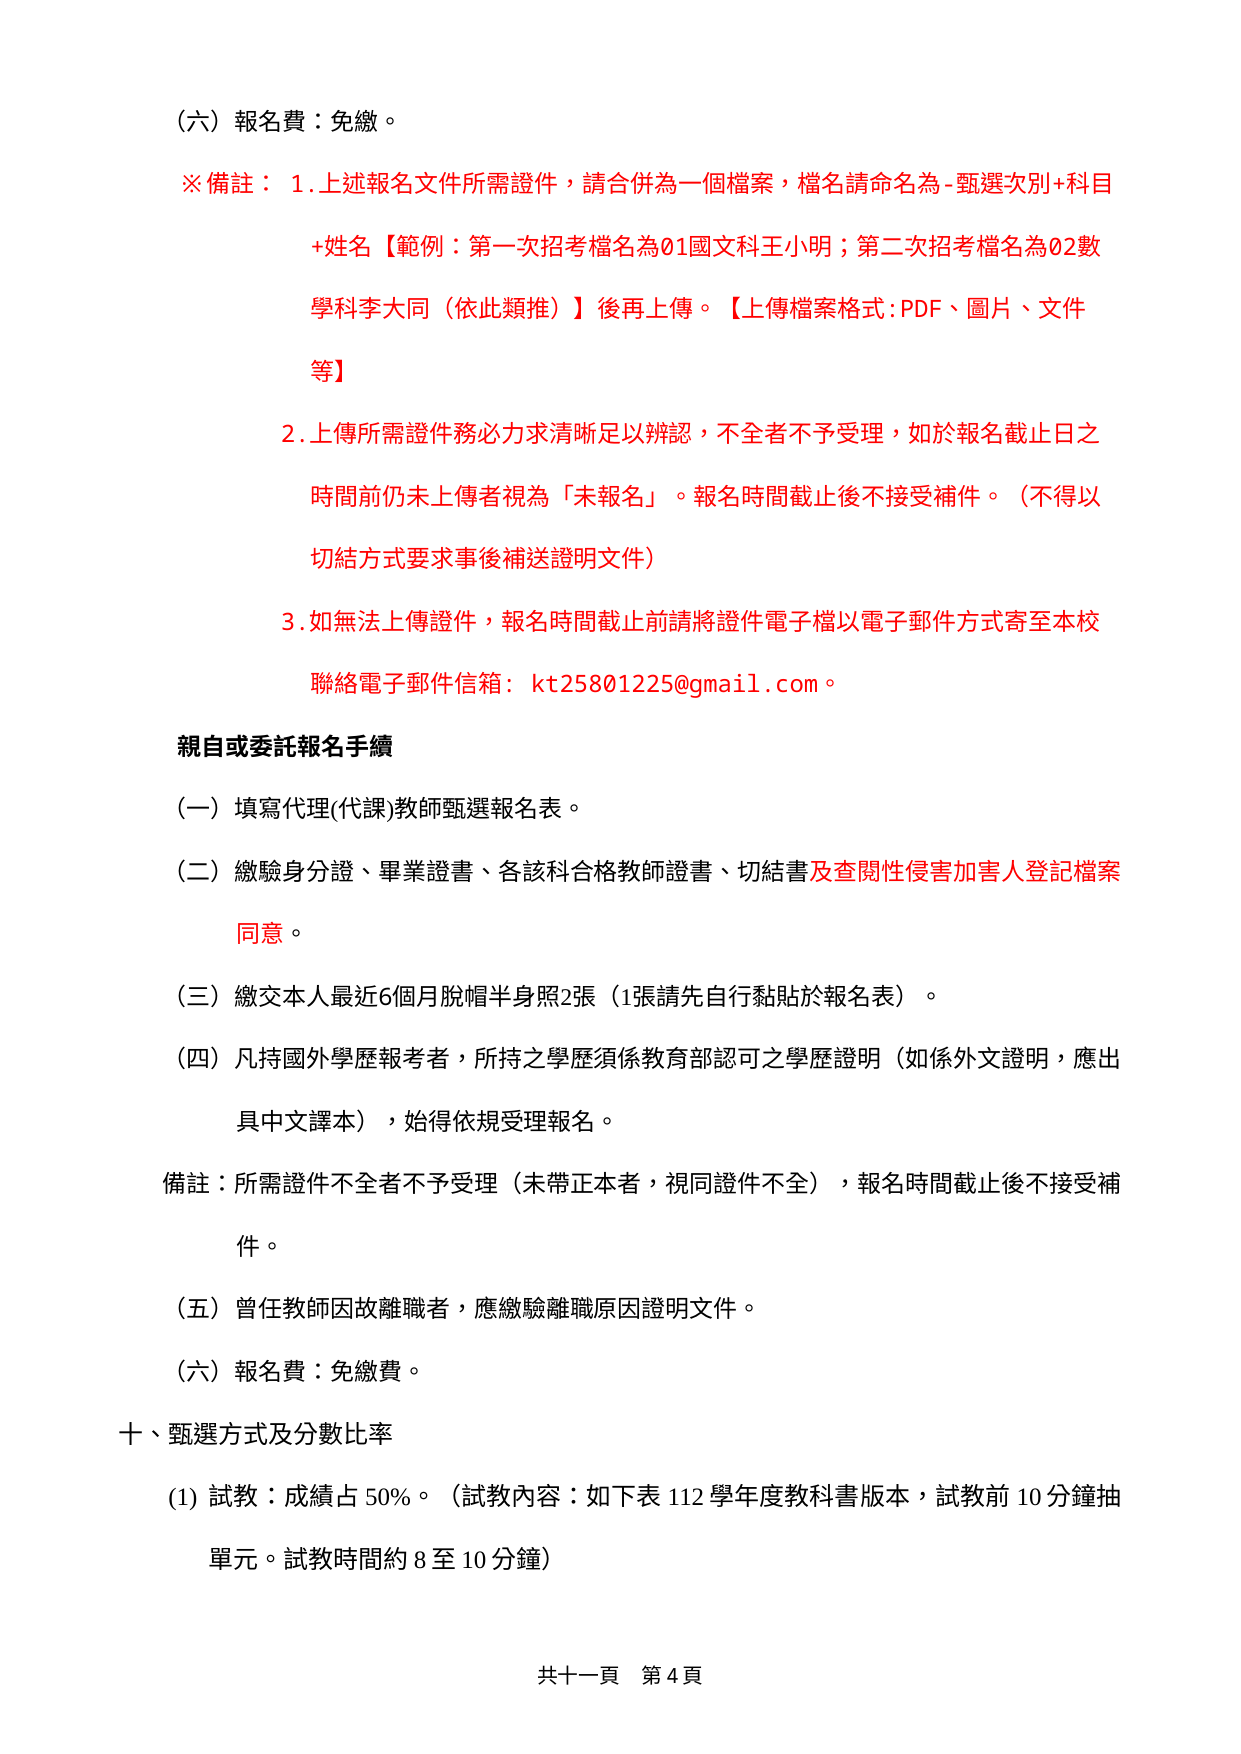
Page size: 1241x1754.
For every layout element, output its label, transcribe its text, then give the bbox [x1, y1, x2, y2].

text 2.上傳所需證件務必力求清晰足以辨認，不全者不予受理，如於報名截止日之時間前仍未上傳者視為「未報名」。報名時間截止後不接受補件。（不得以切結方式要求事後補送證明文件） [281, 391, 1122, 578]
text 備註：所需證件不全者不予受理（未帶正本者，視同證件不全），報名時間截止後不接受補件。 [162, 1141, 1122, 1266]
text （六）報名費：免繳。 [162, 78, 1122, 141]
text ※備註： 1.上述報名文件所需證件，請合併為一個檔案，檔名請命名為-甄選次別+科目+姓名【範例：第一次招考檔名為01國文科王小明；第二次招考檔名為02數學科李大同（依此類推）】後再上傳。【上傳檔案格式:PDF、圖片、文件等】 [177, 141, 1122, 391]
text （六）報名費：免繳費。 [162, 1328, 1122, 1391]
text （一）填寫代理(代課)教師甄選報名表。 [162, 766, 1122, 828]
list 試教：成績占50%。（試教內容：如下表112學年度教科書版本，試教前10分鐘抽單元。試教時間約8至10分鐘） [168, 1453, 1122, 1578]
text 十、甄選方式及分數比率 [118, 1391, 1122, 1453]
text （四）凡持國外學歷報考者，所持之學歷須係教育部認可之學歷證明（如係外文證明，應出具中文譯本），始得依規受理報名。 [162, 1016, 1122, 1141]
text 親自或委託報名手續 [177, 703, 1122, 766]
text 3.如無法上傳證件，報名時間截止前請將證件電子檔以電子郵件方式寄至本校聯絡電子郵件信箱: kt25801225@gmail.com。 [281, 578, 1122, 703]
text （三）繳交本人最近6個月脫帽半身照2張（1張請先自行黏貼於報名表）。 [162, 953, 1122, 1016]
text （五）曾任教師因故離職者，應繳驗離職原因證明文件。 [162, 1266, 1122, 1328]
text （二）繳驗身分證、畢業證書、各該科合格教師證書、切結書及查閱性侵害加害人登記檔案同意。 [162, 828, 1122, 953]
